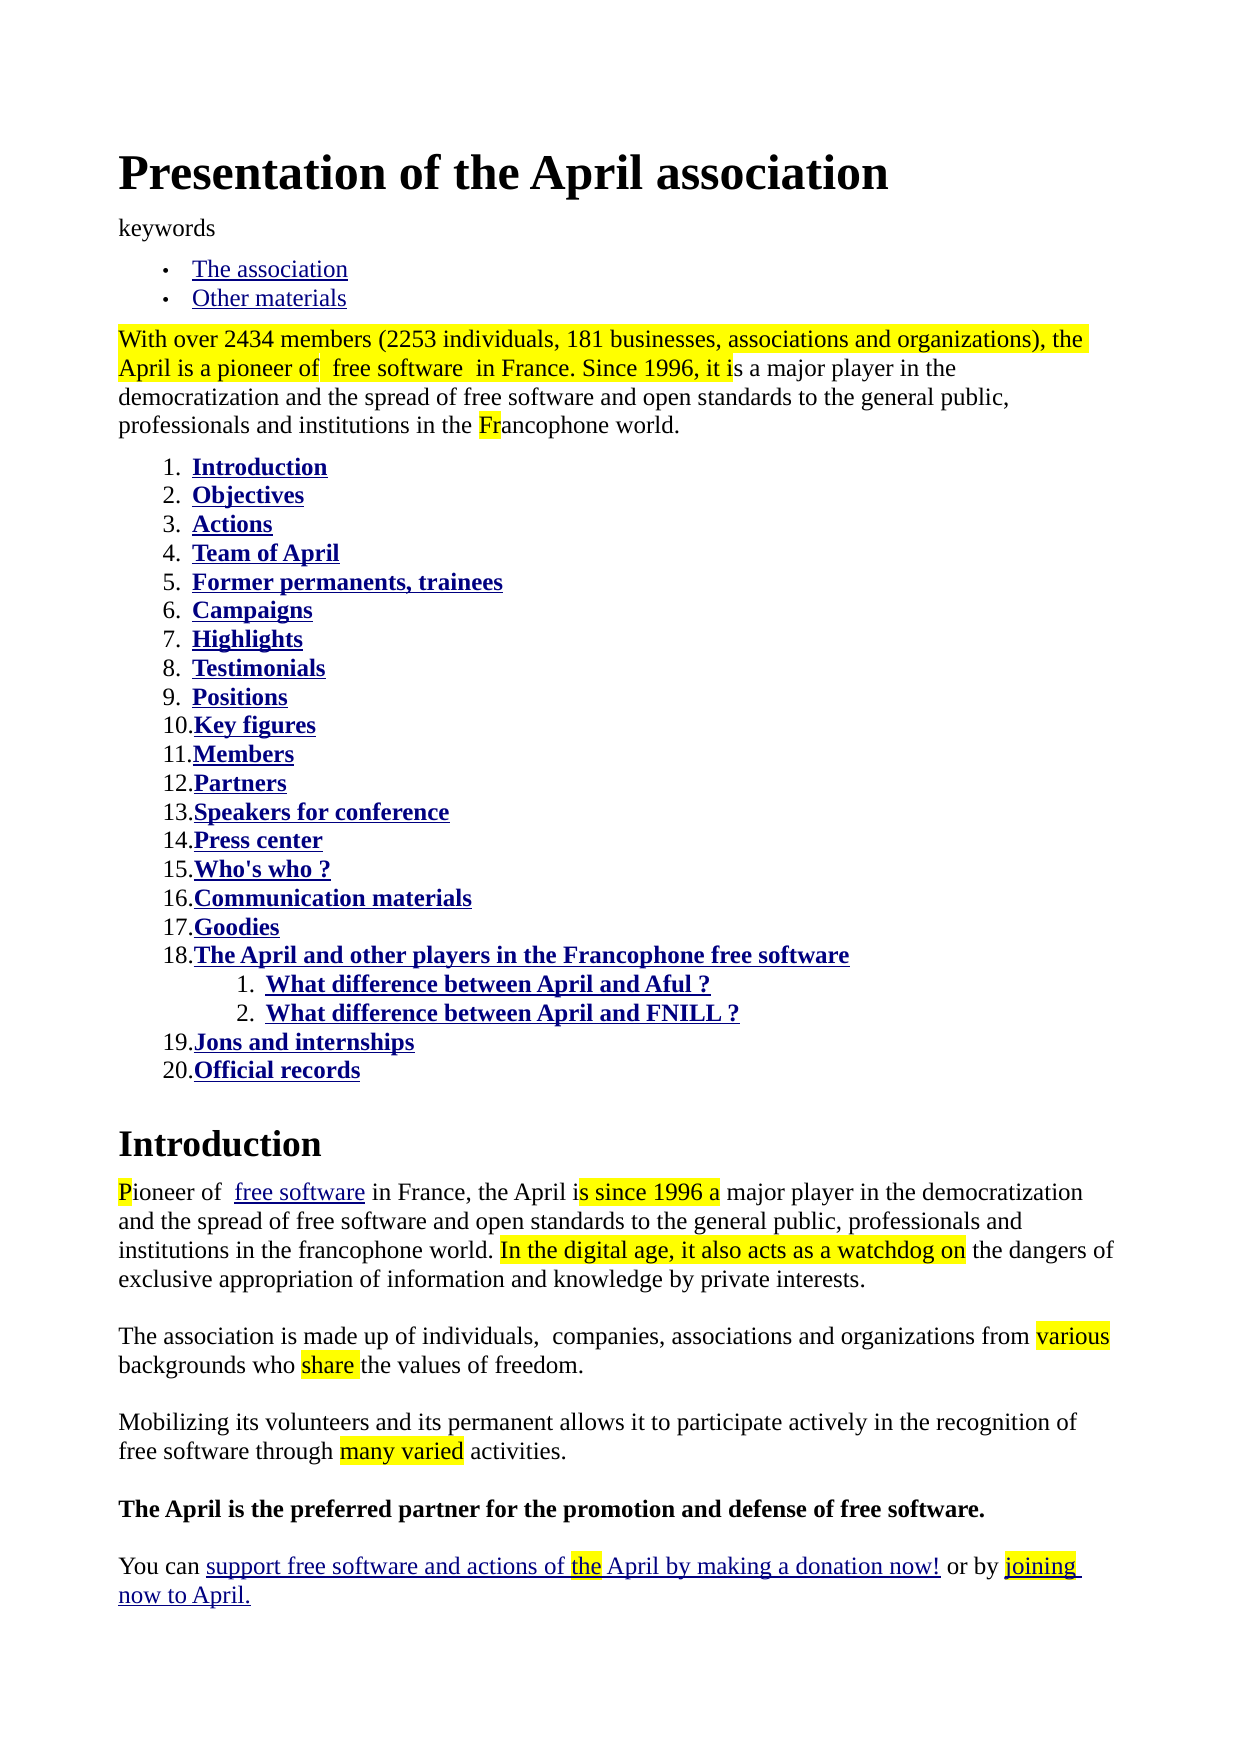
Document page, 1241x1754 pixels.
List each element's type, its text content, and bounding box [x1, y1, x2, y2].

list Partners [162, 768, 1122, 797]
list The April and other players in the Francophone free software [162, 941, 1122, 969]
list Members [162, 739, 1122, 768]
list Former permanents, trainees [162, 567, 1122, 596]
list Highlights [162, 624, 1122, 653]
text Pioneer of free software in France, the April is since 1996 a major player in the democratization and the spread of free software and open standards to the general public, professionals and institutions in the francophone world. In the digital age, it also acts as a watchdog on the dangers of exclusive appropriation of information and knowledge by private interests. The association is made up of individuals, companies, associations and organizations from various backgrounds who share the values of freedom. Mobilizing its volunteers and its permanent allows it to participate actively in the recognition of free software through many varied activities. The April is the preferred partner for the promotion and defense of free software. You can support free software and actions of the April by making a donation now! or by joining now to April. [118, 1177, 1122, 1609]
list What difference between April and FNILL ? [236, 998, 1122, 1027]
list What difference between April and Aful ? [236, 969, 1122, 998]
list Official records [162, 1056, 1122, 1084]
text keywords [118, 213, 1122, 242]
list Objectives [162, 481, 1122, 509]
subtitle Presentation of the April association [118, 143, 1122, 201]
list Actions [162, 509, 1122, 538]
list Key figures [162, 711, 1122, 739]
list Introduction [162, 452, 1122, 481]
list Speakers for conference [162, 797, 1122, 826]
list Testimonials [162, 653, 1122, 682]
list Jons and internships [162, 1027, 1122, 1056]
list Campaigns [162, 596, 1122, 624]
list Communication materials [162, 883, 1122, 912]
list Who's who ? [162, 854, 1122, 883]
list The association [162, 254, 1122, 283]
list Other materials [162, 283, 1122, 312]
list Positions [162, 682, 1122, 711]
list Press center [162, 826, 1122, 854]
subtitle Introduction [118, 1122, 1122, 1165]
list Team of April [162, 538, 1122, 567]
list Goodies [162, 912, 1122, 941]
text With over 2434 members (2253 individuals, 181 businesses, associations and organizations), the April is a pioneer of free software in France. Since 1996, it is a major player in the democratization and the spread of free software and open standards to the general public, professionals and institutions in the Francophone world. [118, 324, 1122, 439]
